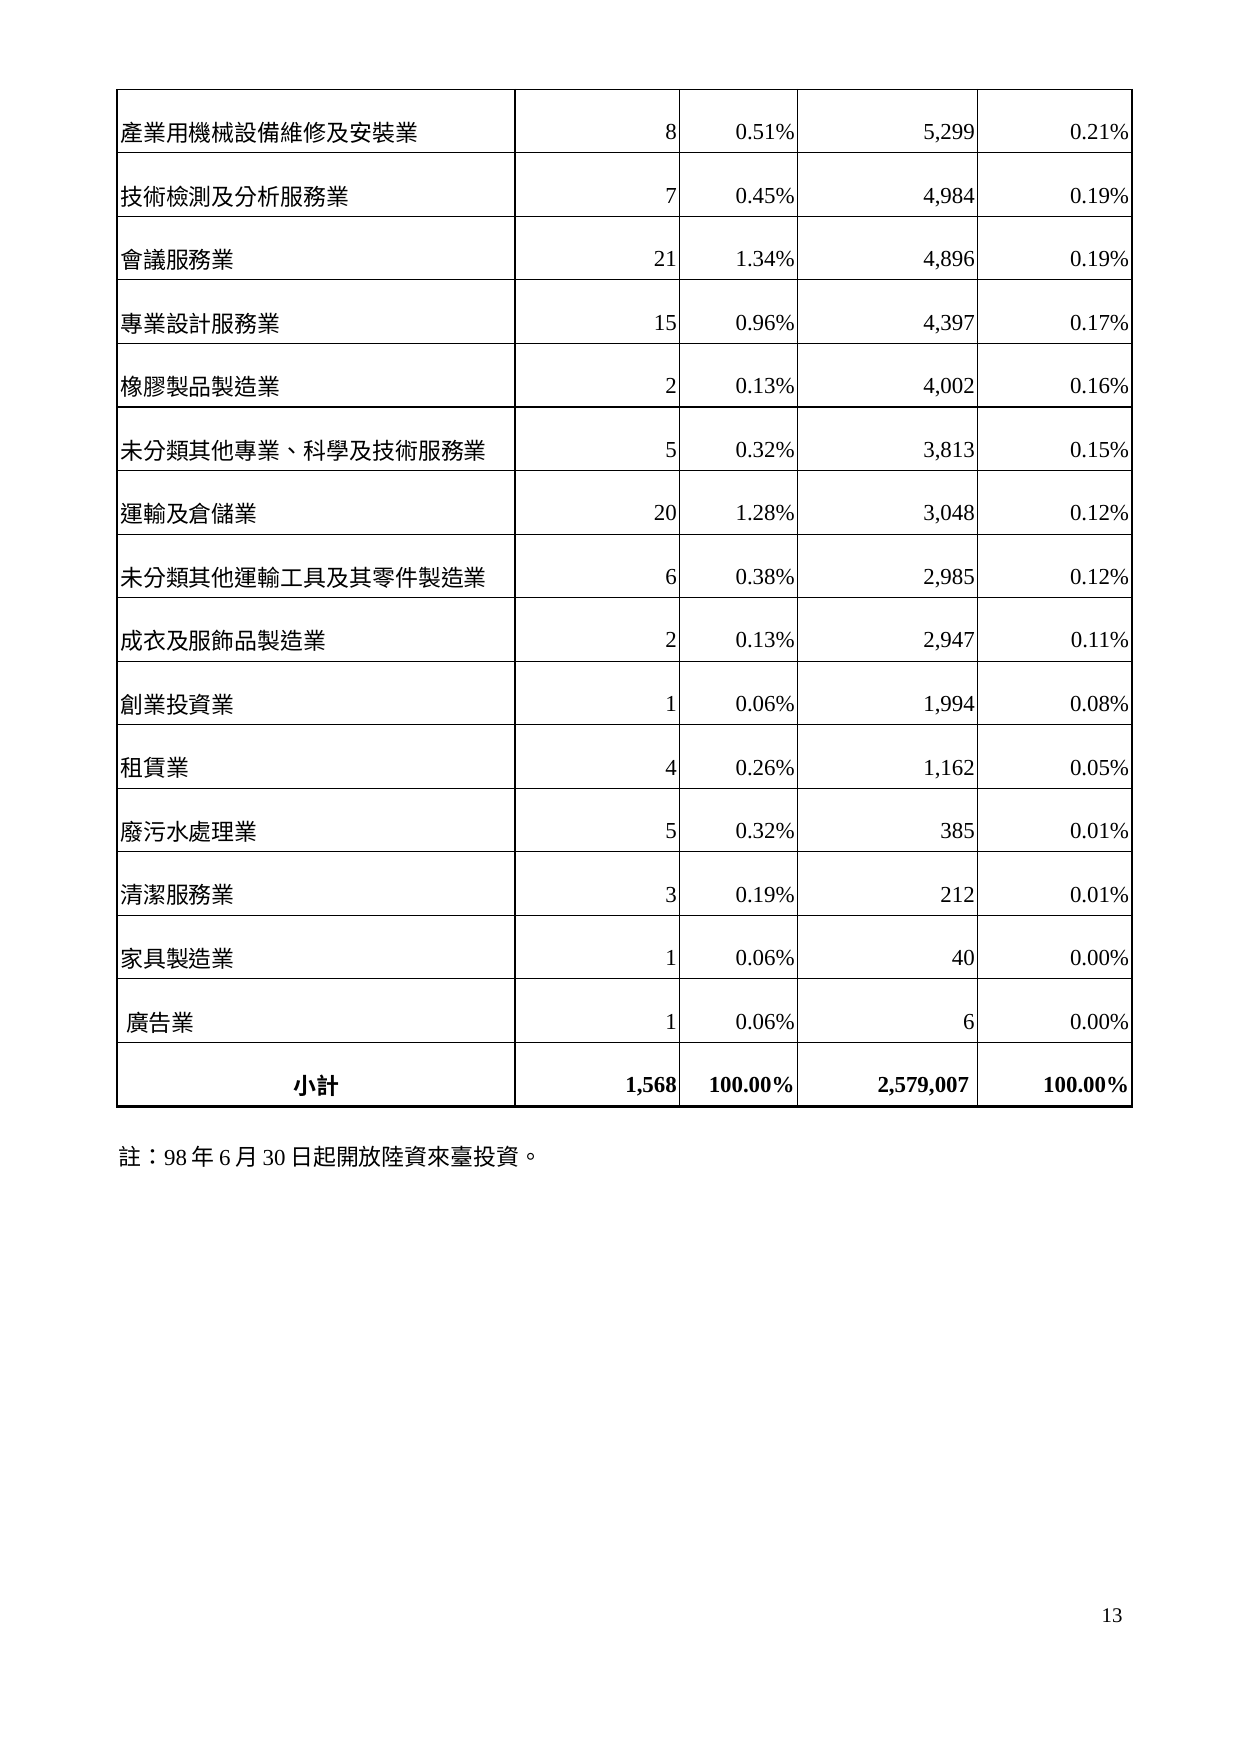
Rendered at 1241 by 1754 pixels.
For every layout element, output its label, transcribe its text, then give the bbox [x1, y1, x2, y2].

table_cell 小計 [118, 1043, 514, 1105]
table_cell 0.01% [978, 789, 1131, 851]
table_cell 租賃業 [118, 725, 514, 788]
table_cell 2,947 [798, 598, 977, 661]
table_cell 0.16% [978, 344, 1131, 406]
table_cell 家具製造業 [118, 916, 514, 978]
table_cell 運輸及倉儲業 [118, 471, 514, 533]
table_cell 5 [516, 789, 679, 851]
table_cell 1,568 [516, 1043, 679, 1105]
table_cell 0.06% [680, 979, 797, 1042]
table_cell 0.00% [978, 979, 1131, 1042]
table_cell 0.12% [978, 471, 1131, 533]
table_cell 0.00% [978, 916, 1131, 978]
table_cell 40 [798, 916, 977, 978]
table_cell 0.19% [680, 852, 797, 915]
table_cell 3 [516, 852, 679, 915]
table_cell 0.19% [978, 217, 1131, 279]
table_cell 2,985 [798, 535, 977, 597]
table_cell 100.00% [680, 1043, 797, 1105]
table_cell 1.28% [680, 471, 797, 533]
table_cell 0.13% [680, 598, 797, 661]
table_cell 4,896 [798, 217, 977, 279]
table_cell 專業設計服務業 [118, 280, 514, 343]
table_cell 0.19% [978, 153, 1131, 216]
table_cell 385 [798, 789, 977, 851]
table_cell 創業投資業 [118, 662, 514, 724]
table_cell 6 [516, 535, 679, 597]
table_cell 成衣及服飾品製造業 [118, 598, 514, 661]
table_cell 2 [516, 344, 679, 406]
table_cell 產業用機械設備維修及安裝業 [118, 90, 514, 152]
table_cell 0.38% [680, 535, 797, 597]
table_cell 3,813 [798, 408, 977, 470]
table_cell 5,299 [798, 90, 977, 152]
table_cell 2 [516, 598, 679, 661]
table_cell 0.51% [680, 90, 797, 152]
table_cell 1 [516, 662, 679, 724]
table_cell 1.34% [680, 217, 797, 279]
table_cell 1 [516, 916, 679, 978]
table_cell 未分類其他專業、科學及技術服務業 [118, 408, 514, 470]
table_cell 212 [798, 852, 977, 915]
table_cell 4,984 [798, 153, 977, 216]
table_cell 0.13% [680, 344, 797, 406]
table_cell 0.08% [978, 662, 1131, 724]
table_cell 4,002 [798, 344, 977, 406]
text 註：98年6月30日起開放陸資來臺投資。 [118, 1114, 1122, 1176]
table_cell 0.96% [680, 280, 797, 343]
table_cell 清潔服務業 [118, 852, 514, 915]
table_cell 2,579,007 [798, 1043, 977, 1105]
table_cell 橡膠製品製造業 [118, 344, 514, 406]
table_cell 15 [516, 280, 679, 343]
table_cell 6 [798, 979, 977, 1042]
table_cell 20 [516, 471, 679, 533]
table_cell 3,048 [798, 471, 977, 533]
table_cell 0.45% [680, 153, 797, 216]
table_cell 7 [516, 153, 679, 216]
table_cell 0.17% [978, 280, 1131, 343]
table_cell 4 [516, 725, 679, 788]
table_cell 0.06% [680, 916, 797, 978]
table_cell 0.01% [978, 852, 1131, 915]
table_cell 1,994 [798, 662, 977, 724]
table_cell 21 [516, 217, 679, 279]
table_cell 0.12% [978, 535, 1131, 597]
table_cell 4,397 [798, 280, 977, 343]
table_cell 0.06% [680, 662, 797, 724]
table_cell 會議服務業 [118, 217, 514, 279]
table_cell 0.32% [680, 408, 797, 470]
table_cell 廣告業 [118, 979, 514, 1042]
table_cell 5 [516, 408, 679, 470]
table_cell 8 [516, 90, 679, 152]
table_cell 0.11% [978, 598, 1131, 661]
table_cell 廢污水處理業 [118, 789, 514, 851]
table_cell 0.05% [978, 725, 1131, 788]
table_cell 未分類其他運輸工具及其零件製造業 [118, 535, 514, 597]
table_cell 0.15% [978, 408, 1131, 470]
table_cell 技術檢測及分析服務業 [118, 153, 514, 216]
table_cell 0.21% [978, 90, 1131, 152]
table_cell 0.26% [680, 725, 797, 788]
table_cell 1 [516, 979, 679, 1042]
table_cell 1,162 [798, 725, 977, 788]
table_cell 100.00% [978, 1043, 1131, 1105]
table_cell 0.32% [680, 789, 797, 851]
